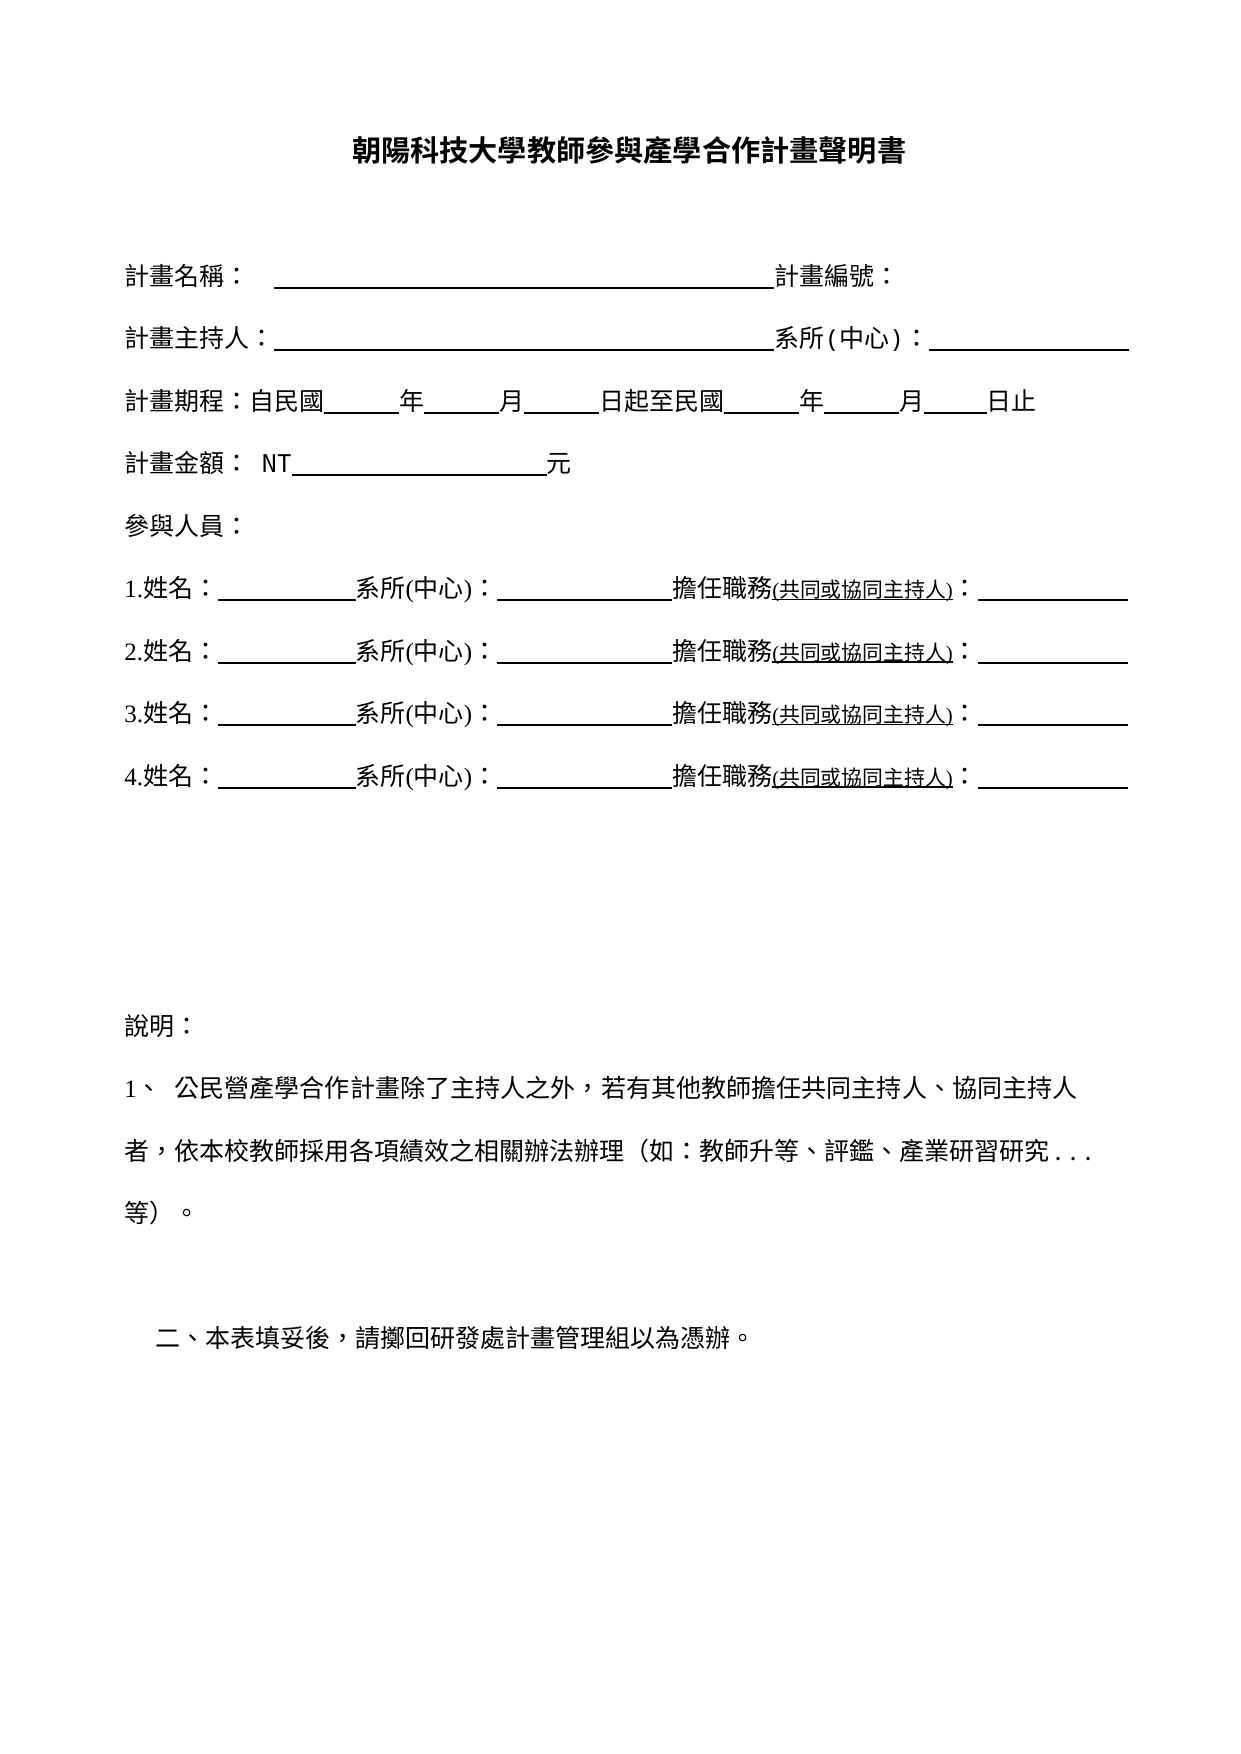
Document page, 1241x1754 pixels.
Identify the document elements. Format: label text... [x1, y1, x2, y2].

text 計畫名稱： 計畫編號： [124, 232, 1134, 295]
text 3.姓名： 系所(中心)： 擔任職務(共同或協同主持人)： [124, 670, 1134, 732]
text 計畫期程：自民國 年 月 日起至民國 年 月 日止 [124, 357, 1134, 420]
text 二、本表填妥後，請擲回研發處計畫管理組以為憑辦。 [124, 1295, 1134, 1357]
text 4.姓名： 系所(中心)： 擔任職務(共同或協同主持人)： [124, 732, 1134, 795]
text 朝陽科技大學教師參與產學合作計畫聲明書 [124, 107, 1134, 170]
text 計畫主持人： 系所(中心)： [124, 295, 1134, 357]
text 計畫金額： NT 元 [124, 420, 1134, 482]
text 1.姓名： 系所(中心)： 擔任職務(共同或協同主持人)： [124, 545, 1134, 607]
text 參與人員： [124, 482, 1134, 545]
text 說明： [124, 982, 1134, 1045]
text 2.姓名： 系所(中心)： 擔任職務(共同或協同主持人)： [124, 607, 1134, 670]
list 公民營產學合作計畫除了主持人之外，若有其他教師擔任共同主持人、協同主持人者，依本校教師採用各項績效之相關辦法辦理（如：教師升等、評鑑、產業研習研究...等）。 [124, 1045, 1080, 1232]
